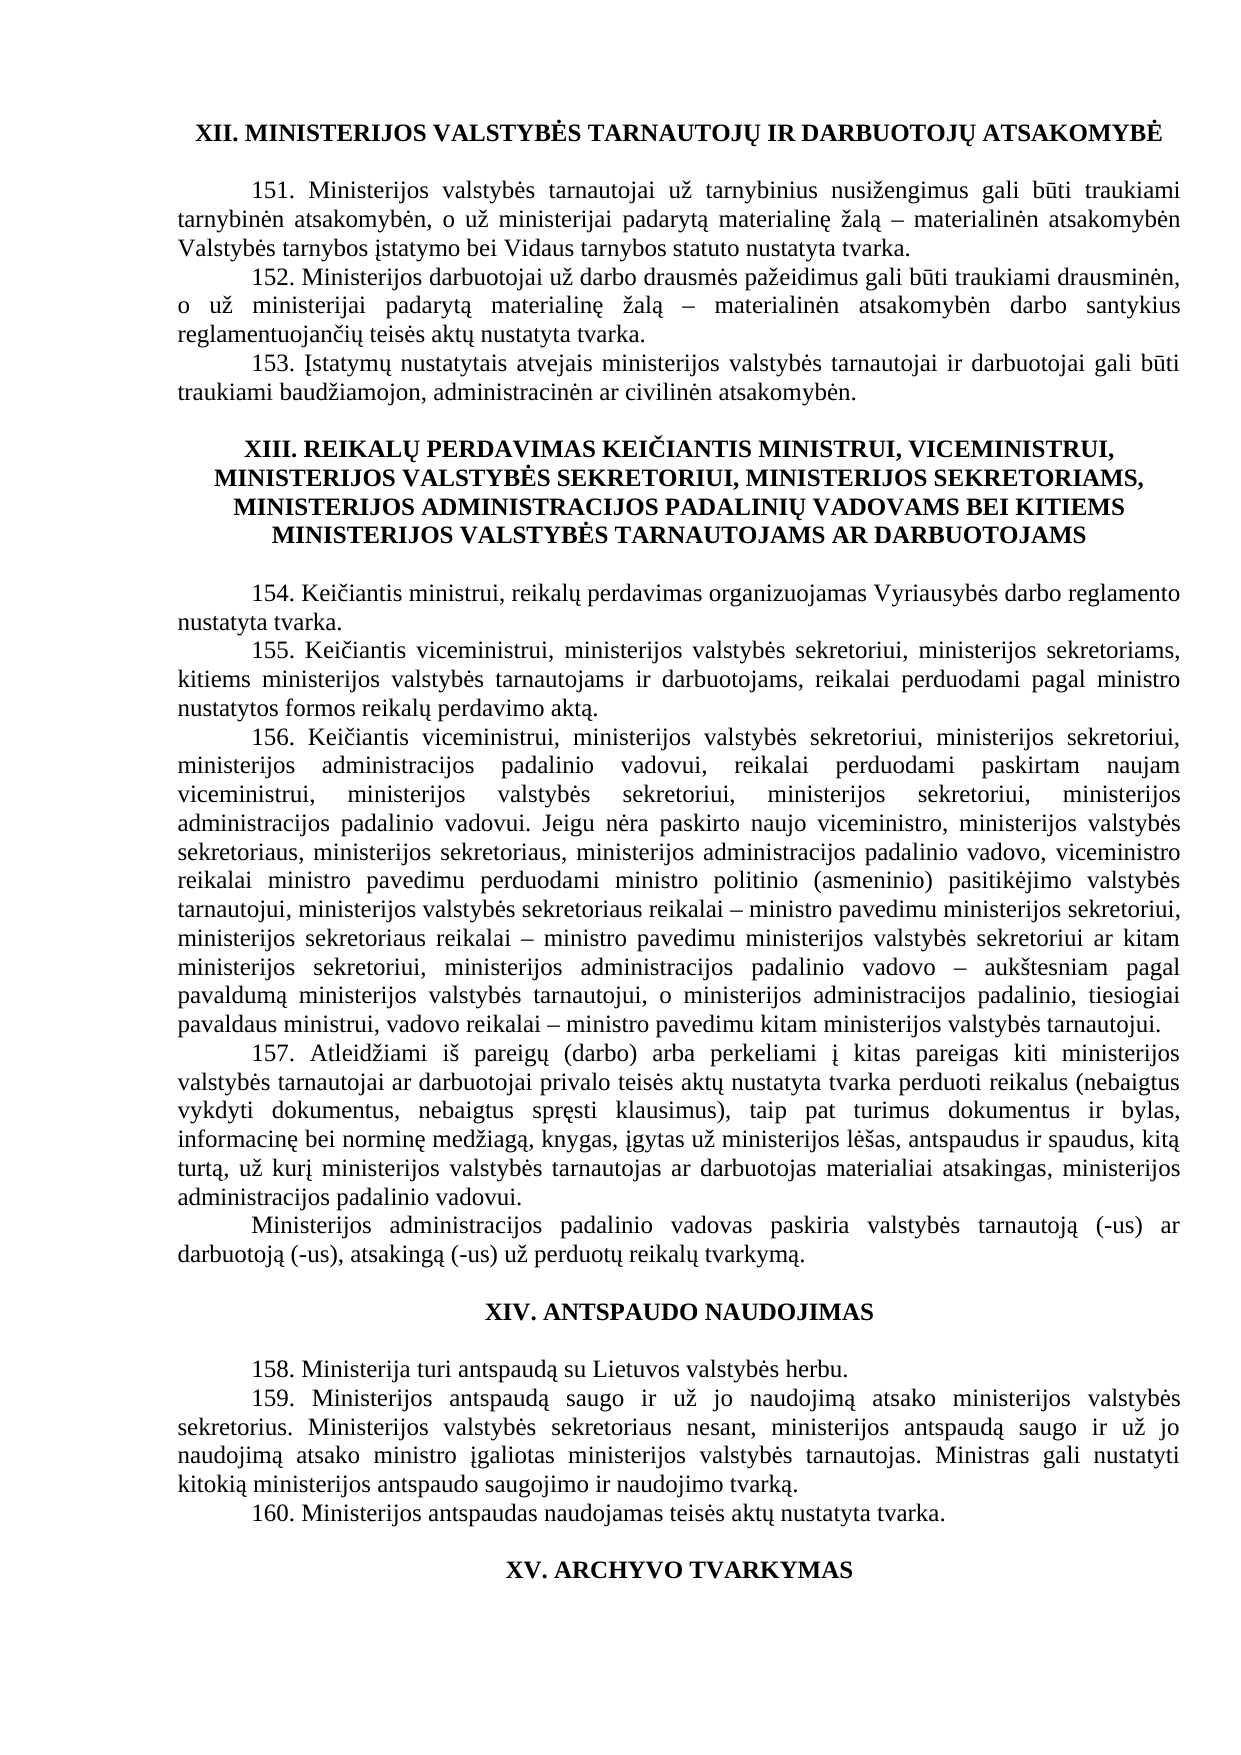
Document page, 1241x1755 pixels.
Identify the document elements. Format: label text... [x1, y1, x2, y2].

text 151. Ministerijos valstybės tarnautojai už tarnybinius nusižengimus gali būti traukiami tarnybinėn atsakomybėn, o už ministerijai padarytą materialinę žalą – materialinėn atsakomybėn Valstybės tarnybos įstatymo bei Vidaus tarnybos statuto nustatyta tvarka. [177, 176, 1181, 262]
text XIV. ANTSPAUDO NAUDOJIMAS [177, 1297, 1181, 1326]
text XIII. REIKALŲ PERDAVIMAS KEIČIANTIS MINISTRUI, VICEMINISTRUI, MINISTERIJOS VALSTYBĖS SEKRETORIUI, MINISTERIJOS SEKRETORIAMS, MINISTERIJOS ADMINISTRACIJOS PADALINIŲ VADOVAMS BEI KITIEMS MINISTERIJOS VALSTYBĖS TARNAUTOJAMS AR DARBUOTOJAMS [177, 434, 1181, 549]
text 158. Ministerija turi antspaudą su Lietuvos valstybės herbu. [177, 1354, 1181, 1383]
text 159. Ministerijos antspaudą saugo ir už jo naudojimą atsako ministerijos valstybės sekretorius. Ministerijos valstybės sekretoriaus nesant, ministerijos antspaudą saugo ir už jo naudojimą atsako ministro įgaliotas ministerijos valstybės tarnautojas. Ministras gali nustatyti kitokią ministerijos antspaudo saugojimo ir naudojimo tvarką. [177, 1383, 1181, 1498]
text 155. Keičiantis viceministrui, ministerijos valstybės sekretoriui, ministerijos sekretoriams, kitiems ministerijos valstybės tarnautojams ir darbuotojams, reikalai perduodami pagal ministro nustatytos formos reikalų perdavimo aktą. [177, 636, 1181, 722]
text 152. Ministerijos darbuotojai už darbo drausmės pažeidimus gali būti traukiami drausminėn, o už ministerijai padarytą materialinę žalą – materialinėn atsakomybėn darbo santykius reglamentuojančių teisės aktų nustatyta tvarka. [177, 262, 1181, 348]
text 156. Keičiantis viceministrui, ministerijos valstybės sekretoriui, ministerijos sekretoriui, ministerijos administracijos padalinio vadovui, reikalai perduodami paskirtam naujam viceministrui, ministerijos valstybės sekretoriui, ministerijos sekretoriui, ministerijos administracijos padalinio vadovui. Jeigu nėra paskirto naujo viceministro, ministerijos valstybės sekretoriaus, ministerijos sekretoriaus, ministerijos administracijos padalinio vadovo, viceministro reikalai ministro pavedimu perduodami ministro politinio (asmeninio) pasitikėjimo valstybės tarnautojui, ministerijos valstybės sekretoriaus reikalai – ministro pavedimu ministerijos sekretoriui, ministerijos sekretoriaus reikalai – ministro pavedimu ministerijos valstybės sekretoriui ar kitam ministerijos sekretoriui, ministerijos administracijos padalinio vadovo – aukštesniam pagal pavaldumą ministerijos valstybės tarnautojui, o ministerijos administracijos padalinio, tiesiogiai pavaldaus ministrui, vadovo reikalai – ministro pavedimu kitam ministerijos valstybės tarnautojui. [177, 722, 1181, 1038]
text 160. Ministerijos antspaudas naudojamas teisės aktų nustatyta tvarka. [177, 1498, 1181, 1527]
text Ministerijos administracijos padalinio vadovas paskiria valstybės tarnautoją (-us) ar darbuotoją (-us), atsakingą (-us) už perduotų reikalų tvarkymą. [177, 1211, 1181, 1268]
text XV. ARCHYVO TVARKYMAS [177, 1556, 1181, 1584]
text 154. Keičiantis ministrui, reikalų perdavimas organizuojamas Vyriausybės darbo reglamento nustatyta tvarka. [177, 578, 1181, 636]
text 153. Įstatymų nustatytais atvejais ministerijos valstybės tarnautojai ir darbuotojai gali būti traukiami baudžiamojon, administracinėn ar civilinėn atsakomybėn. [177, 348, 1181, 406]
text 157. Atleidžiami iš pareigų (darbo) arba perkeliami į kitas pareigas kiti ministerijos valstybės tarnautojai ar darbuotojai privalo teisės aktų nustatyta tvarka perduoti reikalus (nebaigtus vykdyti dokumentus, nebaigtus spręsti klausimus), taip pat turimus dokumentus ir bylas, informacinę bei norminę medžiagą, knygas, įgytas už ministerijos lėšas, antspaudus ir spaudus, kitą turtą, už kurį ministerijos valstybės tarnautojas ar darbuotojas materialiai atsakingas, ministerijos administracijos padalinio vadovui. [177, 1038, 1181, 1211]
text XII. MINISTERIJOS VALSTYBĖS TARNAUTOJŲ IR DARBUOTOJŲ ATSAKOMYBĖ [177, 118, 1181, 147]
